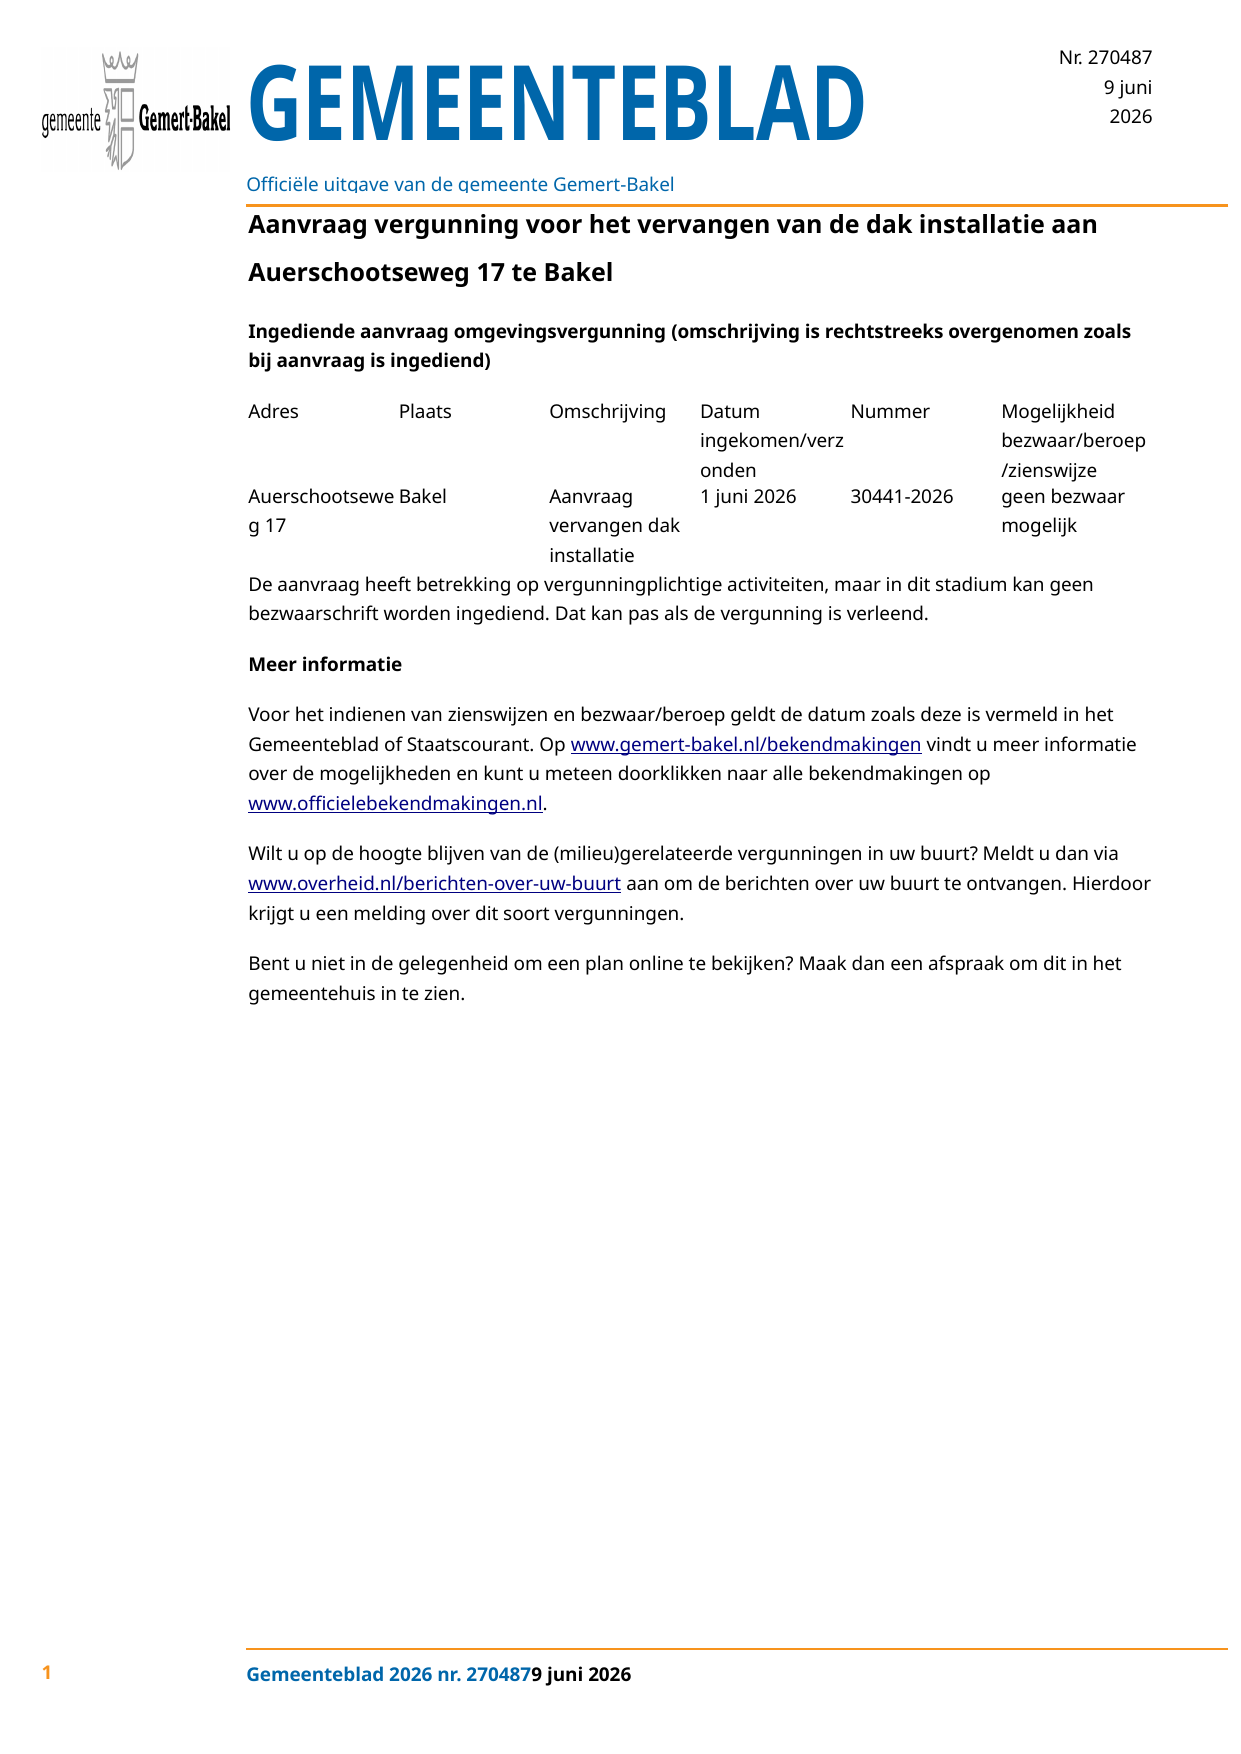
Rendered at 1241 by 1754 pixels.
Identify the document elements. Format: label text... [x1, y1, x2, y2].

table_header Mogelijkheid bezwaar/beroep/zienswijze [1001, 398, 1152, 483]
table_header Plaats [399, 398, 549, 483]
table_header Nummer [850, 398, 1001, 483]
text Bent u niet in de gelegenheid om een plan online te bekijken? Maak dan een afspraak om dit in het gemeentehuis in te zien. [248, 950, 1152, 1006]
picture [41, 47, 231, 172]
table_cell Bakel [399, 483, 549, 568]
table_cell geen bezwaar mogelijk [1001, 483, 1152, 568]
text Meer informatie [248, 651, 1152, 677]
table_header Adres [248, 398, 398, 483]
text Wilt u op de hoogte blijven van de (milieu)gerelateerde vergunningen in uw buurt? Meldt u dan via www.overheid.nl/berichten-over-uw-buurt aan om de berichten over uw buurt te ontvangen. Hierdoor krijgt u een melding over dit soort vergunningen. [248, 841, 1152, 926]
text Aanvraag vergunning voor het vervangen van de dak installatie aan Auerschootseweg 17 te Bakel [248, 207, 1152, 288]
text Voor het indienen van zienswijzen en bezwaar/beroep geldt de datum zoals deze is vermeld in het Gemeenteblad of Staatscourant. Op www.gemert-bakel.nl/bekendmakingen vindt u meer informatie over de mogelijkheden en kunt u meteen doorklikken naar alle bekendmakingen op www.officielebekendmakingen.nl. [248, 701, 1152, 816]
table_header Omschrijving [549, 398, 700, 483]
table_cell 30441-2026 [850, 483, 1001, 568]
table_cell Auerschootseweg 17 [248, 483, 398, 568]
table_header Datum ingekomen/verzonden [700, 398, 850, 483]
text De aanvraag heeft betrekking op vergunningplichtige activiteiten, maar in dit stadium kan geen bezwaarschrift worden ingediend. Dat kan pas als de vergunning is verleend. [248, 571, 1152, 626]
table_cell Aanvraag vervangen dak installatie [549, 483, 700, 568]
text Ingediende aanvraag omgevingsvergunning (omschrijving is rechtstreeks overgenomen zoals bij aanvraag is ingediend) [248, 318, 1152, 373]
table_cell 1 juni 2026 [700, 483, 850, 568]
